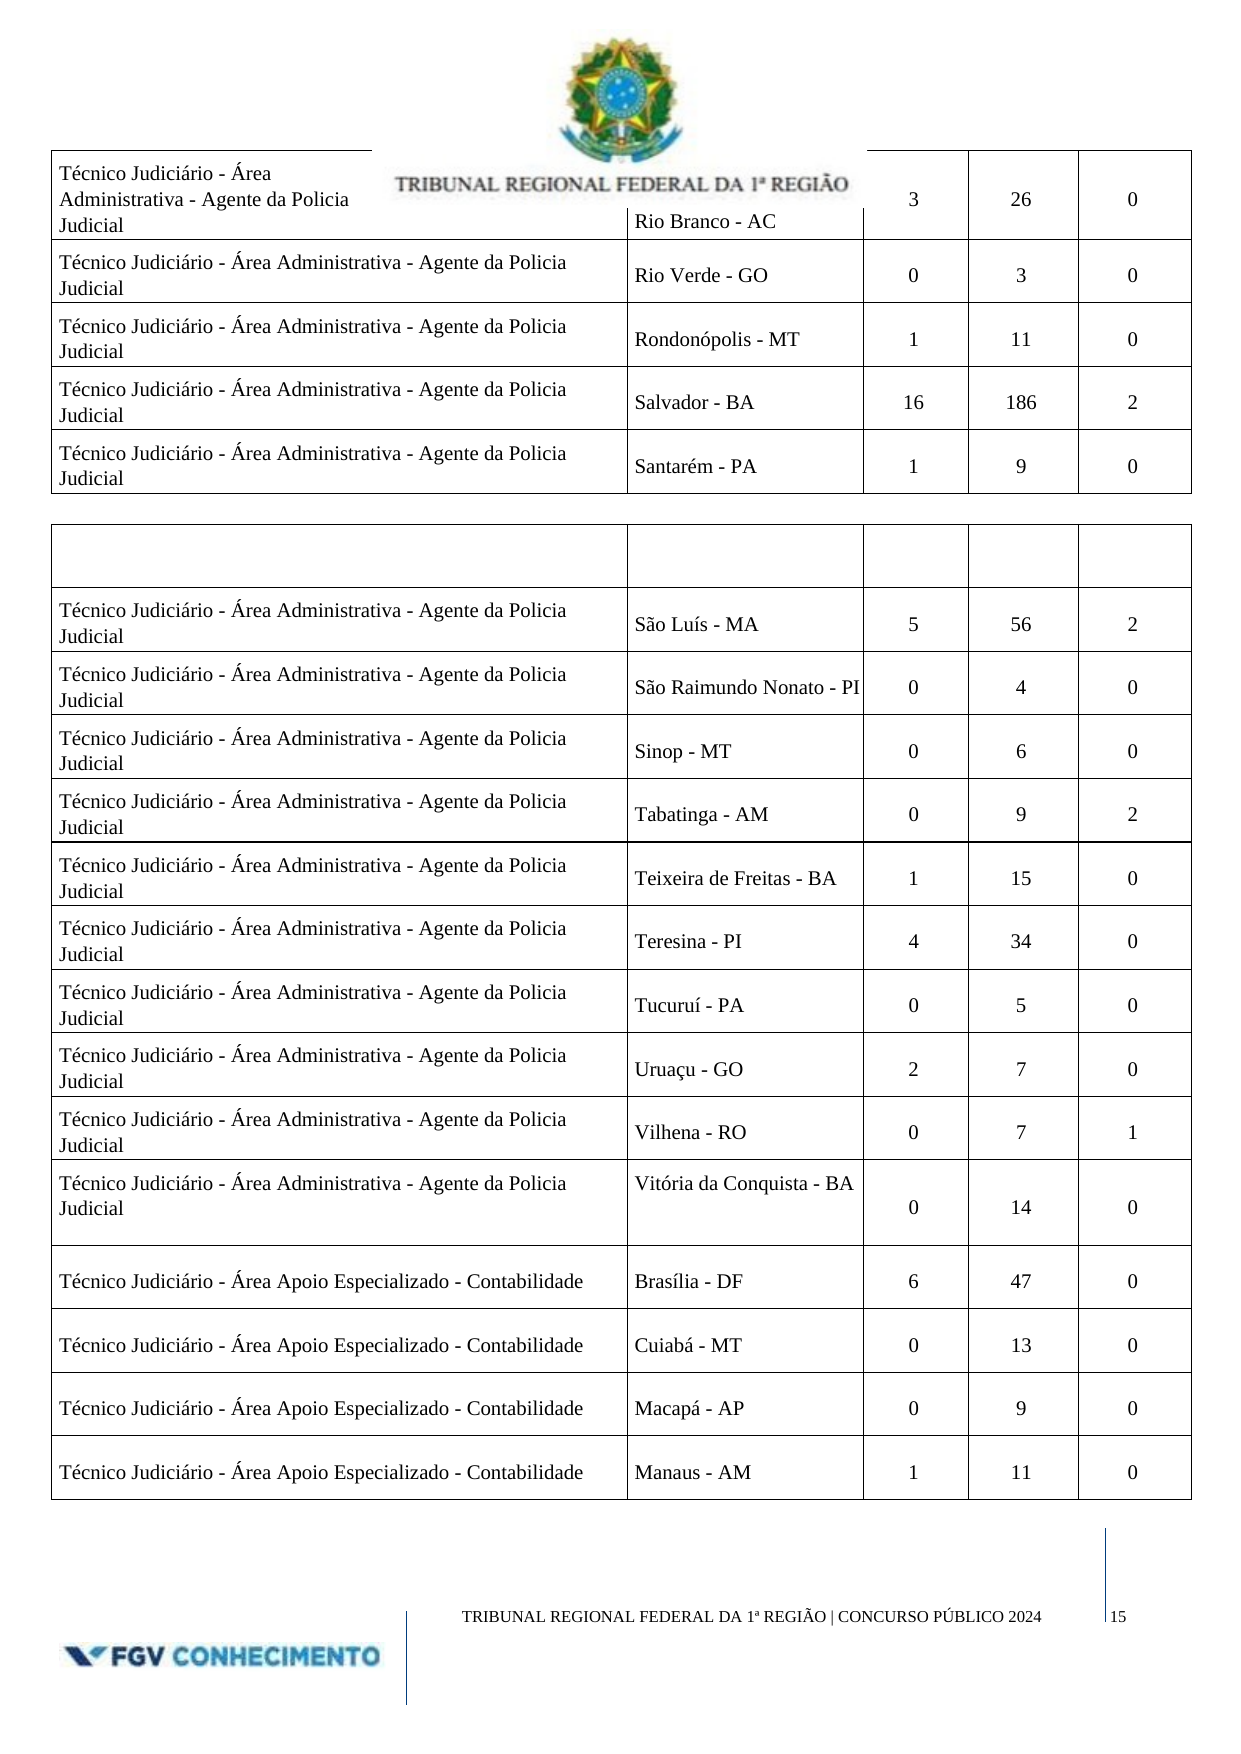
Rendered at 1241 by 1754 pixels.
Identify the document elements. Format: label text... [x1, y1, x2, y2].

table_cell 0 [1079, 906, 1191, 968]
table_cell 1 [864, 1436, 968, 1499]
table_cell 11 [969, 303, 1078, 366]
table_cell Técnico Judiciário - Área Administrativa - Agente da Policia Judicial [52, 970, 627, 1032]
table_cell 0 [1079, 151, 1191, 239]
table_cell Cuiabá - MT [628, 1309, 863, 1372]
table_cell 0 [864, 1097, 968, 1159]
table_cell 0 [864, 715, 968, 778]
table_cell 14 [969, 1160, 1078, 1244]
table_cell 0 [1079, 1033, 1191, 1096]
table_cell 0 [864, 1373, 968, 1435]
table_cell 1 [864, 430, 968, 493]
table_cell 186 [969, 367, 1078, 429]
table_cell Brasília - DF [628, 1246, 863, 1308]
table_cell 0 [1079, 1160, 1191, 1244]
table_cell 0 [1079, 715, 1191, 778]
table_cell Teresina - PI [628, 906, 863, 968]
table_cell 26 [969, 151, 1078, 239]
table_cell 0 [1079, 970, 1191, 1032]
table_cell Técnico Judiciário - Área Administrativa - Agente da Policia Judicial [52, 1033, 627, 1096]
table_cell 0 [1079, 1309, 1191, 1372]
table_cell Técnico Judiciário - Área Administrativa - Agente da Policia Judicial [52, 240, 627, 302]
table_cell 4 [969, 652, 1078, 714]
table_cell 0 [1079, 1246, 1191, 1308]
table_cell 0 [864, 652, 968, 714]
table_cell 56 [969, 588, 1078, 651]
table_cell 3 [969, 240, 1078, 302]
table_cell 5 [864, 588, 968, 651]
table_cell Técnico Judiciário - Área Administrativa - Agente da Policia Judicial [52, 906, 627, 968]
table_cell Tucuruí - PA [628, 970, 863, 1032]
table_cell Técnico Judiciário - Área Administrativa - Agente da Policia Judicial [52, 652, 627, 714]
table_cell Macapá - AP [628, 1373, 863, 1435]
table_cell 15 [969, 843, 1078, 905]
table_cell Rio Verde - GO [628, 240, 863, 302]
table_cell 16 [864, 367, 968, 429]
table_cell Técnico Judiciário - Área Apoio Especializado - Contabilidade [52, 1373, 627, 1435]
table_cell 0 [1079, 1373, 1191, 1435]
table_cell Manaus - AM [628, 1436, 863, 1499]
table_cell 7 [969, 1097, 1078, 1159]
table_cell 34 [969, 906, 1078, 968]
table_cell 4 [864, 906, 968, 968]
table_cell Técnico Judiciário - Área Administrativa - Agente da Policia Judicial [52, 715, 627, 778]
table_cell 9 [969, 1373, 1078, 1435]
table_cell Santarém - PA [628, 430, 863, 493]
table_cell Técnico Judiciário - Área Apoio Especializado - Contabilidade [52, 1309, 627, 1372]
table_cell 0 [1079, 303, 1191, 366]
table_cell 0 [1079, 652, 1191, 714]
table_cell 1 [864, 843, 968, 905]
table_cell 13 [969, 1309, 1078, 1372]
table_cell 1 [1079, 1097, 1191, 1159]
table_header Cargo [52, 525, 627, 587]
table_cell 6 [864, 1246, 968, 1308]
table_cell 5 [969, 970, 1078, 1032]
table_cell 0 [1079, 843, 1191, 905]
table_cell 0 [864, 240, 968, 302]
table_cell 0 [1079, 1436, 1191, 1499]
table_cell 0 [1079, 430, 1191, 493]
table_cell Técnico Judiciário - Área Administrativa - Agente da Policia Judicial [52, 1097, 627, 1159]
table_header Inscritos Indígenas [1079, 525, 1191, 587]
table_cell 9 [969, 430, 1078, 493]
table_cell Salvador - BA [628, 367, 863, 429]
table_cell Uruaçu - GO [628, 1033, 863, 1096]
table_cell 2 [1079, 367, 1191, 429]
table_cell Técnico Judiciário - Área Administrativa - Agente da Policia Judicial [52, 151, 627, 239]
table_cell Técnico Judiciário - Área Administrativa - Agente da Policia Judicial [52, 367, 627, 429]
table_cell 2 [1079, 779, 1191, 841]
table_cell Técnico Judiciário - Área Administrativa - Agente da Policia Judicial [52, 588, 627, 651]
table_cell Rondonópolis - MT [628, 303, 863, 366]
table_header Inscritos Negros [969, 525, 1078, 587]
table_cell 6 [969, 715, 1078, 778]
table_cell 0 [864, 1309, 968, 1372]
table_cell Teixeira de Freitas - BA [628, 843, 863, 905]
table_cell Técnico Judiciário - Área Administrativa - Agente da Policia Judicial [52, 1160, 627, 1244]
table_header Local Cargo [628, 525, 863, 587]
table_cell 0 [864, 970, 968, 1032]
table_cell 11 [969, 1436, 1078, 1499]
table_cell São Raimundo Nonato - PI [628, 652, 863, 714]
table_cell 3 [864, 151, 968, 239]
table_cell Sinop - MT [628, 715, 863, 778]
table_cell 0 [864, 1160, 968, 1244]
table_cell 0 [1079, 240, 1191, 302]
table_cell 2 [1079, 588, 1191, 651]
table_cell Técnico Judiciário - Área Administrativa - Agente da Policia Judicial [52, 779, 627, 841]
table_cell Tabatinga - AM [628, 779, 863, 841]
table_cell Técnico Judiciário - Área Administrativa - Agente da Policia Judicial [52, 303, 627, 366]
table_header Inscritos PcD [864, 525, 968, 587]
table_cell 1 [864, 303, 968, 366]
table_cell 9 [969, 779, 1078, 841]
table_cell 47 [969, 1246, 1078, 1308]
table_cell Rio Branco - AC [628, 208, 863, 239]
table_cell Técnico Judiciário - Área Administrativa - Agente da Policia Judicial [52, 430, 627, 493]
table_cell Técnico Judiciário - Área Apoio Especializado - Contabilidade [52, 1436, 627, 1499]
table_cell 7 [969, 1033, 1078, 1096]
table_cell São Luís - MA [628, 588, 863, 651]
table_cell Técnico Judiciário - Área Administrativa - Agente da Policia Judicial [52, 843, 627, 905]
table_cell Técnico Judiciário - Área Apoio Especializado - Contabilidade [52, 1246, 627, 1308]
table_cell 0 [864, 779, 968, 841]
table_cell 2 [864, 1033, 968, 1096]
table_cell Vilhena - RO [628, 1097, 863, 1159]
table_cell Vitória da Conquista - BA [628, 1160, 863, 1244]
